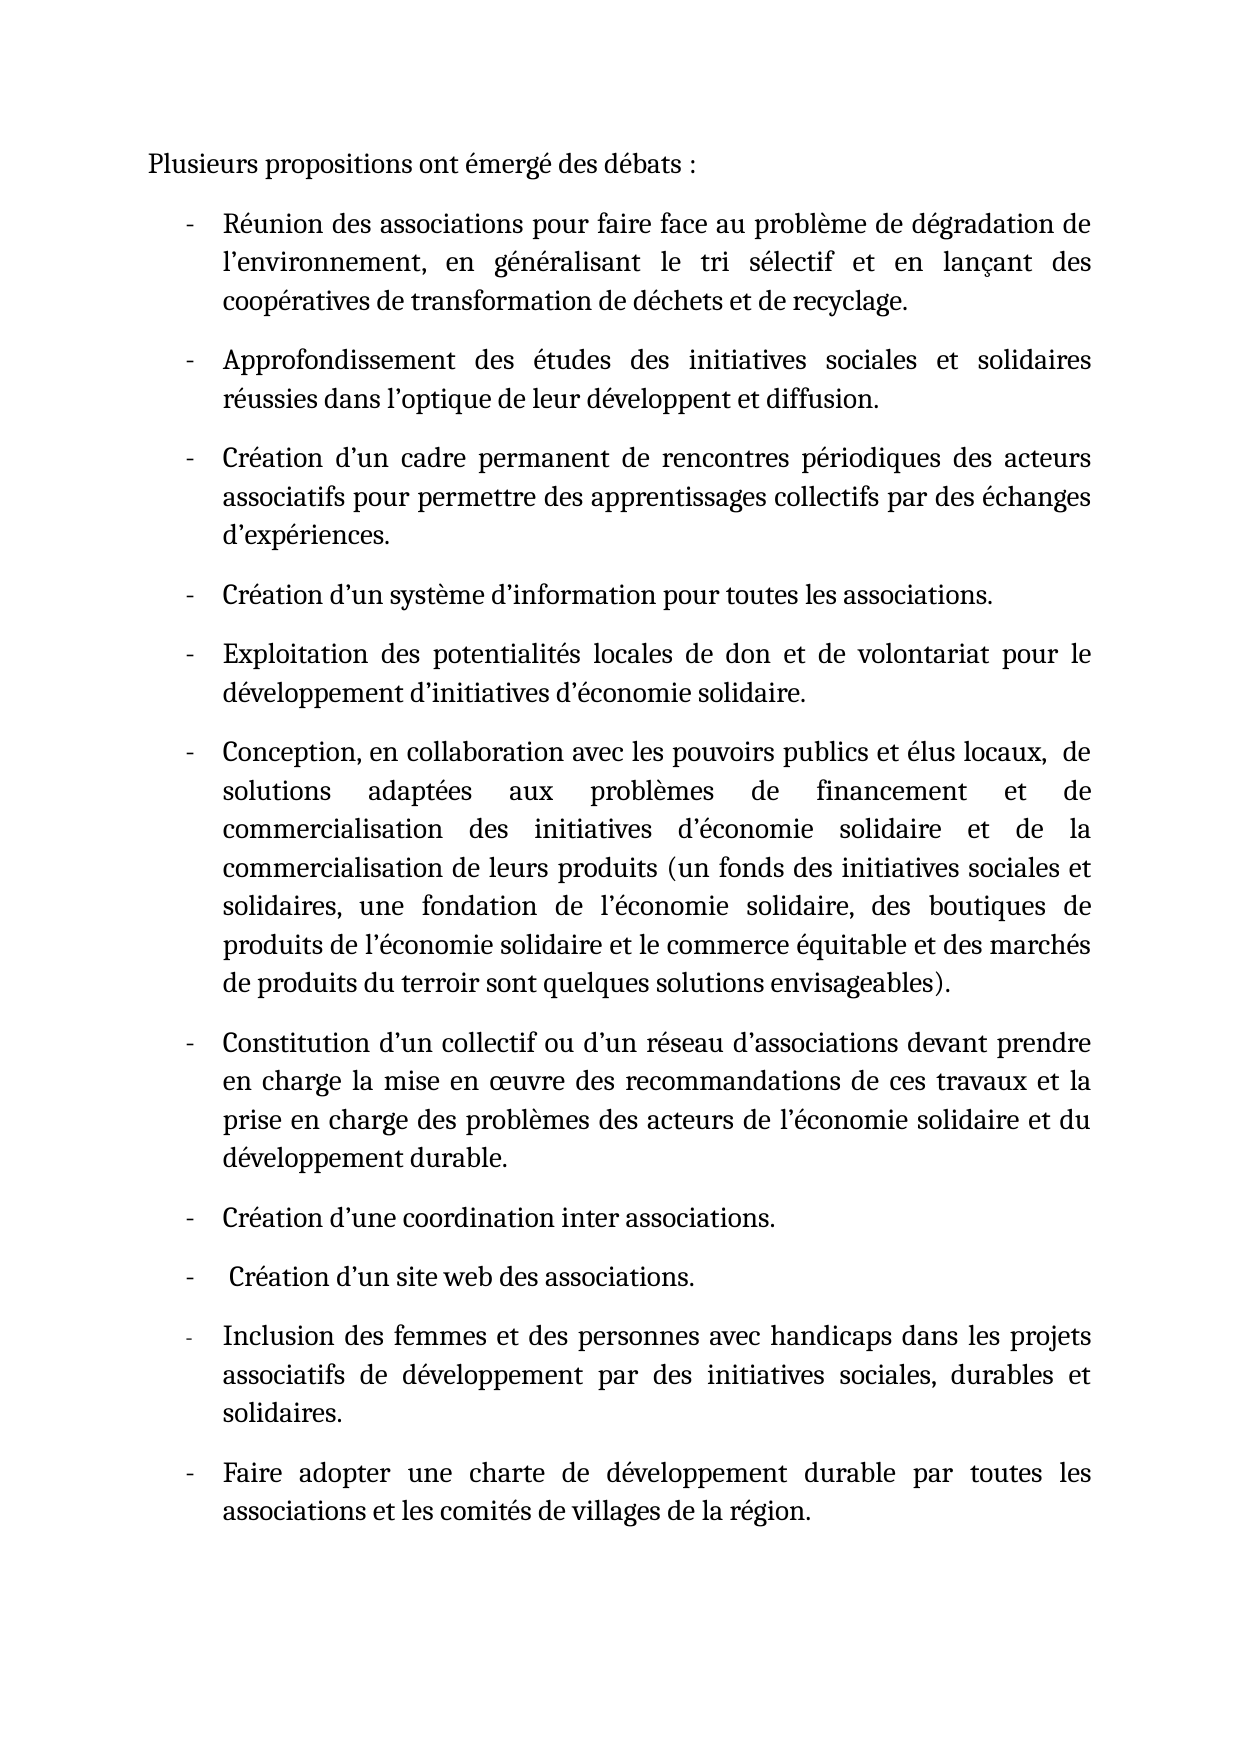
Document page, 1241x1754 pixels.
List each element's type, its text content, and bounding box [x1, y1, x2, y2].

list Création d’un cadre permanent de rencontres périodiques des acteurs associatifs pour permettre des apprentissages collectifs par des échanges d’expériences. [185, 441, 1093, 552]
list Création d’une coordination inter associations. [185, 1201, 1093, 1234]
list Création d’un système d’information pour toutes les associations. [185, 578, 1093, 611]
list Constitution d’un collectif ou d’un réseau d’associations devant prendre en charge la mise en œuvre des recommandations de ces travaux et la prise en charge des problèmes des acteurs de l’économie solidaire et du développement durable. [185, 1026, 1093, 1175]
list Exploitation des potentialités locales de don et de volontariat pour le développement d’initiatives d’économie solidaire. [185, 637, 1093, 709]
list Approfondissement des études des initiatives sociales et solidaires réussies dans l’optique de leur développent et diffusion. [185, 343, 1093, 416]
text Plusieurs propositions ont émergé des débats : [148, 148, 1093, 181]
list Conception, en collaboration avec les pouvoirs publics et élus locaux, de solutions adaptées aux problèmes de financement et de commercialisation des initiatives d’économie solidaire et de la commercialisation de leurs produits (un fonds des initiatives sociales et solidaires, une fondation de l’économie solidaire, des boutiques de produits de l’économie solidaire et le commerce équitable et des marchés de produits du terroir sont quelques solutions envisageables). [185, 735, 1093, 1000]
list Faire adopter une charte de développement durable par toutes les associations et les comités de villages de la région. [185, 1456, 1093, 1528]
list Inclusion des femmes et des personnes avec handicaps dans les projets associatifs de développement par des initiatives sociales, durables et solidaires. [185, 1319, 1093, 1430]
list Création d’un site web des associations. [185, 1260, 1093, 1294]
list Réunion des associations pour faire face au problème de dégradation de l’environnement, en généralisant le tri sélectif et en lançant des coopératives de transformation de déchets et de recyclage. [185, 207, 1093, 318]
